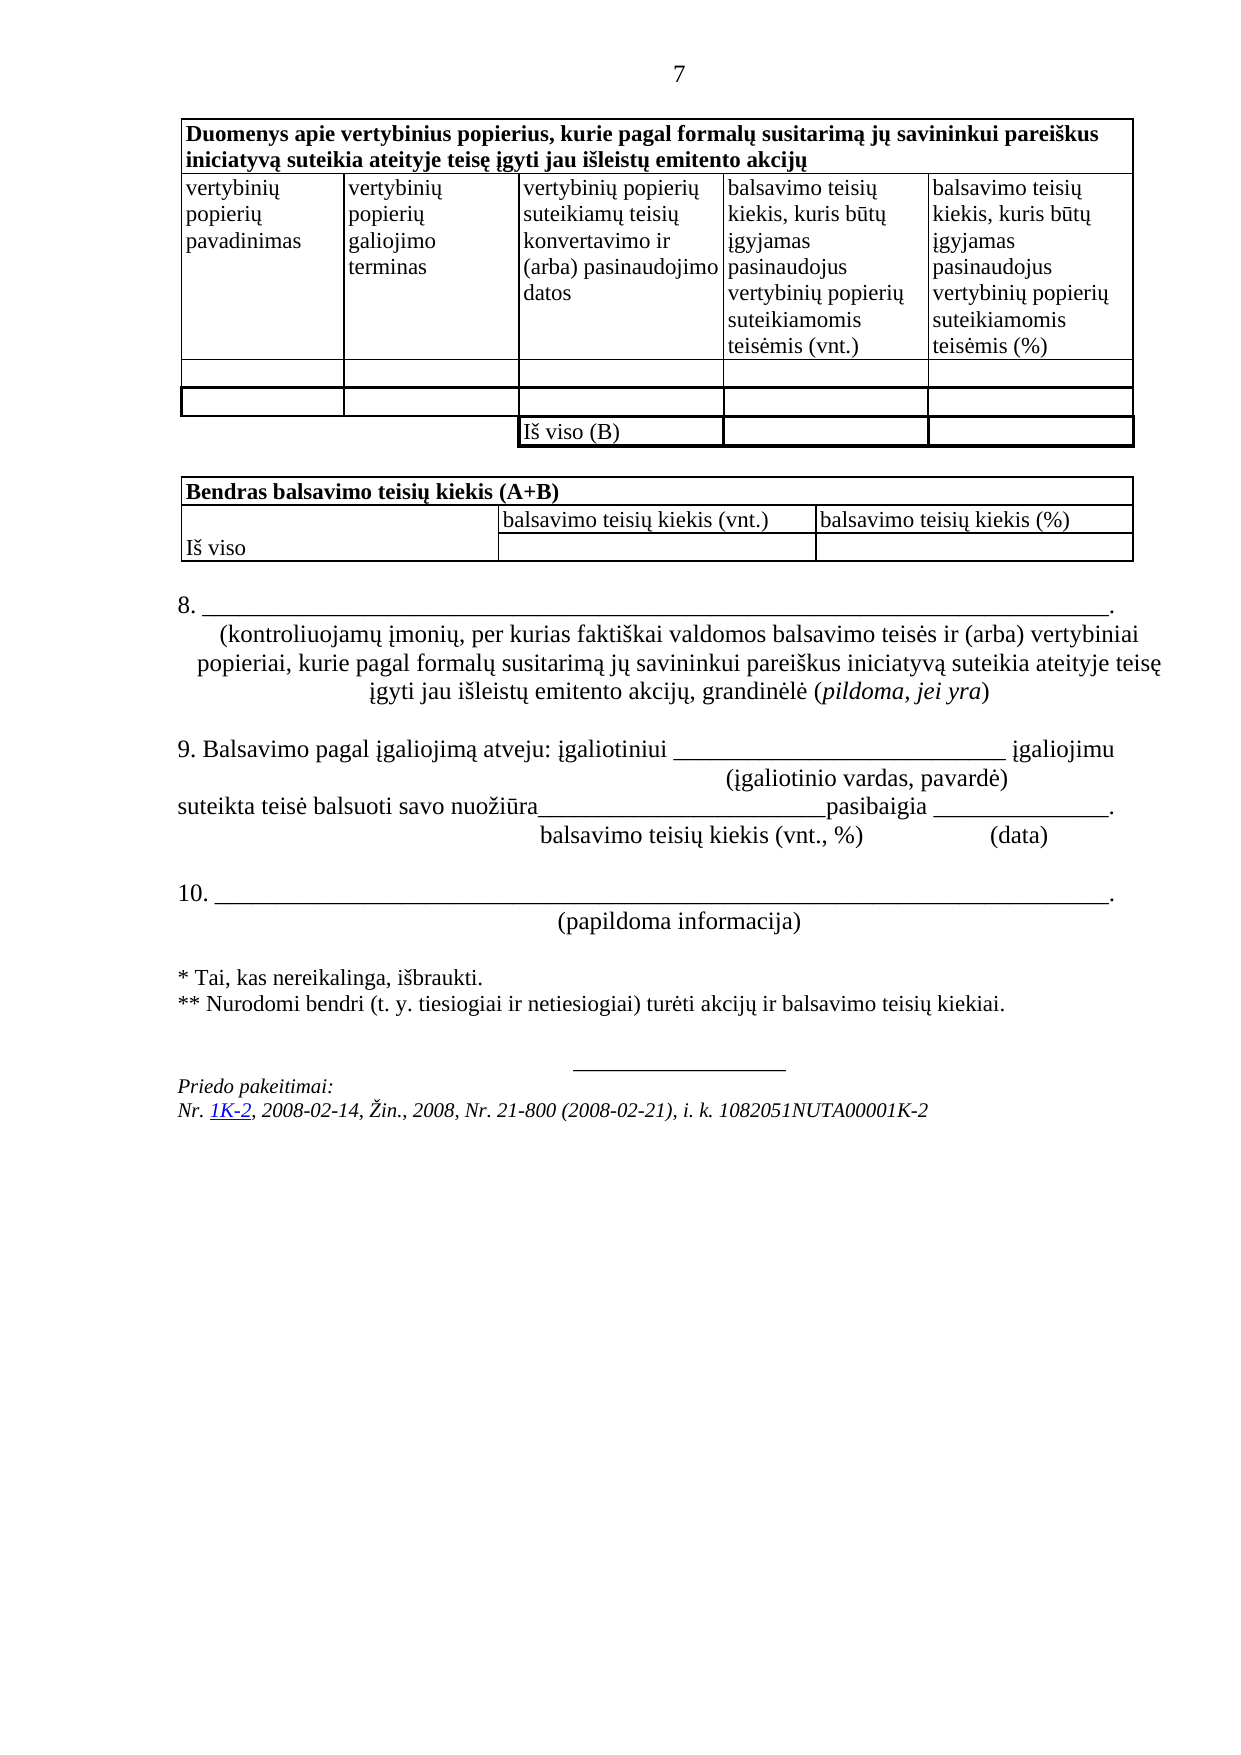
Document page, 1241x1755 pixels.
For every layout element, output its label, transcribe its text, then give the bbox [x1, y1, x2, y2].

table_cell [183, 389, 343, 415]
table_cell [520, 360, 723, 386]
text 8. . [177, 590, 1181, 619]
text (kontroliuojamų įmonių, per kurias faktiškai valdomos balsavimo teisės ir (arba) vertybiniai popieriai, kurie pagal formalų susitarimą jų savininkui pareiškus iniciatyvą suteikia ateityje teisę įgyti jau išleistų emitento akcijų, grandinėlė (pildoma, jei yra) [177, 619, 1181, 705]
text * Tai, kas nereikalinga, išbraukti. [177, 964, 1181, 990]
table_cell vertybinių popierių suteikiamų teisių konvertavimo ir (arba) pasinaudojimo datos [520, 174, 723, 358]
table_cell balsavimo teisių kiekis, kuris būtų įgyjamas pasinaudojus vertybinių popierių suteikiamomis teisėmis (vnt.) [724, 174, 928, 358]
table_cell [817, 534, 1132, 560]
table_cell [520, 389, 723, 415]
table_cell [930, 418, 1132, 444]
text suteikta teisė balsuoti savo nuožiūra pasibaigia ______________. [177, 791, 1181, 820]
text (papildoma informacija) [177, 906, 1181, 935]
table_cell [499, 534, 815, 560]
table_cell [724, 360, 928, 386]
table_header Duomenys apie vertybinius popierius, kurie pagal formalų susitarimą jų savininkui pareiškus iniciatyvą suteikia ateityje teisę įgyti jau išleistų emitento akcijų [182, 120, 1132, 172]
table_cell [182, 360, 343, 386]
text (įgaliotinio vardas, pavardė) [552, 763, 1181, 791]
table_cell balsavimo teisių kiekis (%) [817, 506, 1132, 532]
text 10. . [177, 878, 1181, 906]
table_cell [725, 418, 927, 444]
text _________________ [177, 1045, 1181, 1074]
table_cell [929, 389, 1132, 415]
table_cell balsavimo teisių kiekis (vnt.) [499, 506, 815, 532]
table_header Bendras balsavimo teisių kiekis (A+B) [182, 478, 1132, 504]
table_cell [345, 389, 518, 415]
text balsavimo teisių kiekis (vnt., %) (data) [540, 820, 1181, 849]
table_cell [929, 360, 1132, 386]
table_cell [182, 506, 498, 532]
table_cell vertybinių popierių pavadinimas [182, 174, 343, 358]
table_cell Iš viso [182, 532, 498, 560]
table_cell Iš viso (B) [521, 418, 722, 444]
text 9. Balsavimo pagal įgaliojimą atveju: įgaliotiniui įgaliojimu [177, 734, 1181, 763]
text Nr. 1K-2, 2008-02-14, Žin., 2008, Nr. 21-800 (2008-02-21), i. k. 1082051NUTA00001K-2 [177, 1098, 1181, 1122]
text Priedo pakeitimai: [177, 1074, 1181, 1098]
table_cell [181, 417, 517, 444]
table_cell vertybinių popierių galiojimo terminas [345, 174, 518, 358]
table_cell [345, 360, 518, 386]
table_cell balsavimo teisių kiekis, kuris būtų įgyjamas pasinaudojus vertybinių popierių suteikiamomis teisėmis (%) [929, 174, 1132, 358]
text ** Nurodomi bendri (t. y. tiesiogiai ir netiesiogiai) turėti akcijų ir balsavimo teisių kiekiai. [177, 990, 1181, 1017]
table_cell [725, 389, 927, 415]
